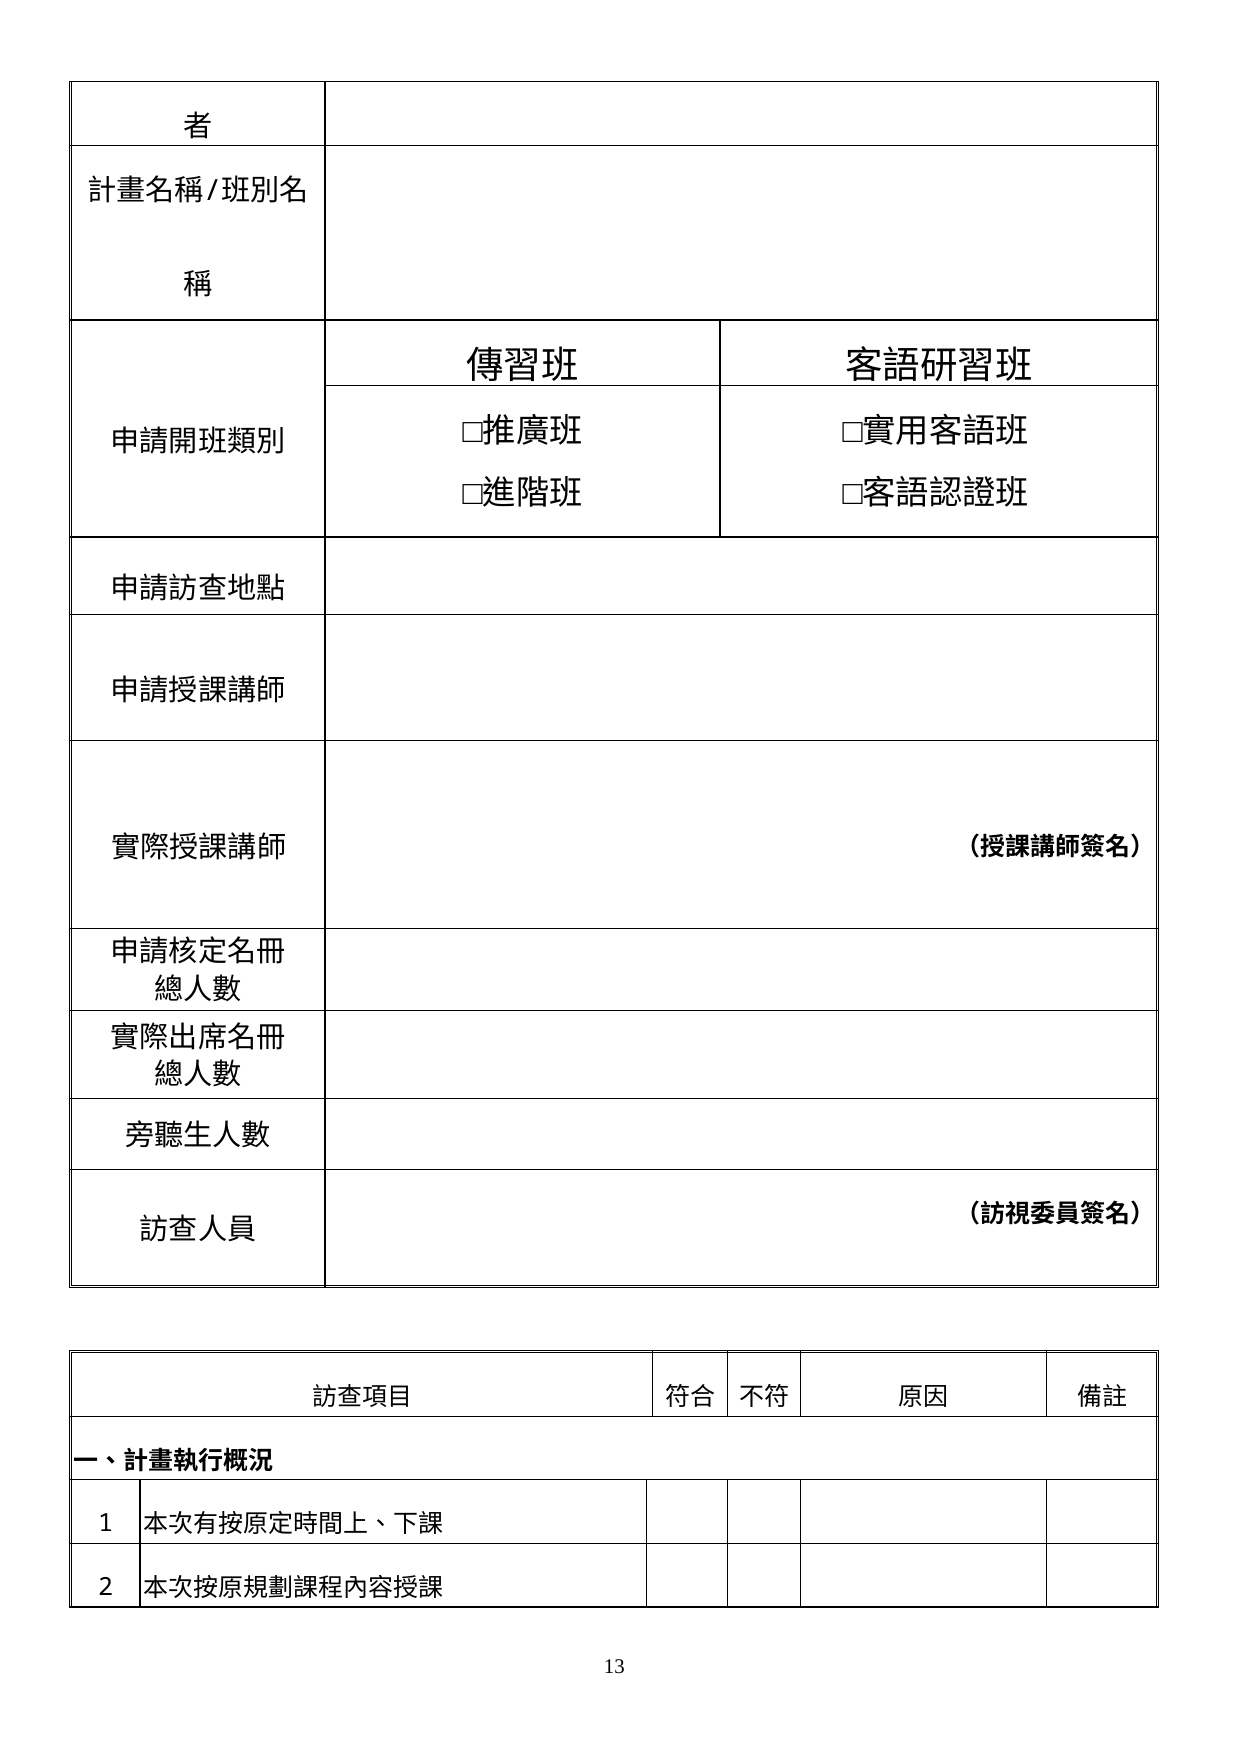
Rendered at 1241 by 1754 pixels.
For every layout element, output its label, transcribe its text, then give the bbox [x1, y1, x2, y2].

table_header 訪查項目 [72, 1353, 652, 1416]
table_cell 申請訪查地點 [72, 538, 324, 613]
table_cell [326, 1011, 1156, 1098]
table_cell 實際授課講師 [72, 741, 324, 928]
table_cell 者 [72, 82, 324, 144]
table_cell [326, 538, 1156, 613]
table_cell [728, 1544, 800, 1606]
table_cell 申請核定名冊 總人數 [72, 929, 324, 1010]
table_cell （訪視委員簽名） [326, 1170, 1156, 1284]
table_cell 本次有按原定時間上、下課 [141, 1480, 646, 1543]
table_cell [801, 1544, 1046, 1606]
table_cell [326, 929, 1156, 1010]
table_cell 一、計畫執行概況 [72, 1417, 1156, 1479]
table_cell 計畫名稱/班別名稱 [72, 146, 324, 319]
table_header 原因 [801, 1353, 1046, 1416]
table_cell 1 [72, 1480, 139, 1543]
table_cell [1047, 1480, 1156, 1543]
table_cell 申請授課講師 [72, 615, 324, 739]
table_cell [326, 146, 1156, 319]
table_cell 本次按原規劃課程內容授課 [141, 1544, 646, 1606]
table_cell □實用客語班 □客語認證班 [721, 386, 1156, 536]
table_header 不符 [728, 1353, 800, 1416]
table_header 備註 [1047, 1353, 1156, 1416]
table_cell （授課講師簽名） [326, 741, 1156, 928]
table_cell 2 [72, 1544, 139, 1606]
table_cell [326, 1099, 1156, 1168]
table_cell 實際出席名冊 總人數 [72, 1011, 324, 1098]
table_cell 訪查人員 [72, 1170, 324, 1284]
table_header 符合 [653, 1353, 727, 1416]
table_cell [1047, 1544, 1156, 1606]
table_cell [647, 1480, 727, 1543]
table_cell 申請開班類別 [72, 321, 324, 536]
table_cell [326, 82, 1156, 144]
table_cell [801, 1480, 1046, 1543]
table_cell [326, 615, 1156, 739]
table_cell 傳習班 [326, 321, 719, 384]
table_cell 客語研習班 [721, 321, 1156, 384]
table_cell □推廣班 □進階班 [326, 386, 719, 536]
table_cell [647, 1544, 727, 1606]
table_cell 旁聽生人數 [72, 1099, 324, 1168]
table_cell [728, 1480, 800, 1543]
